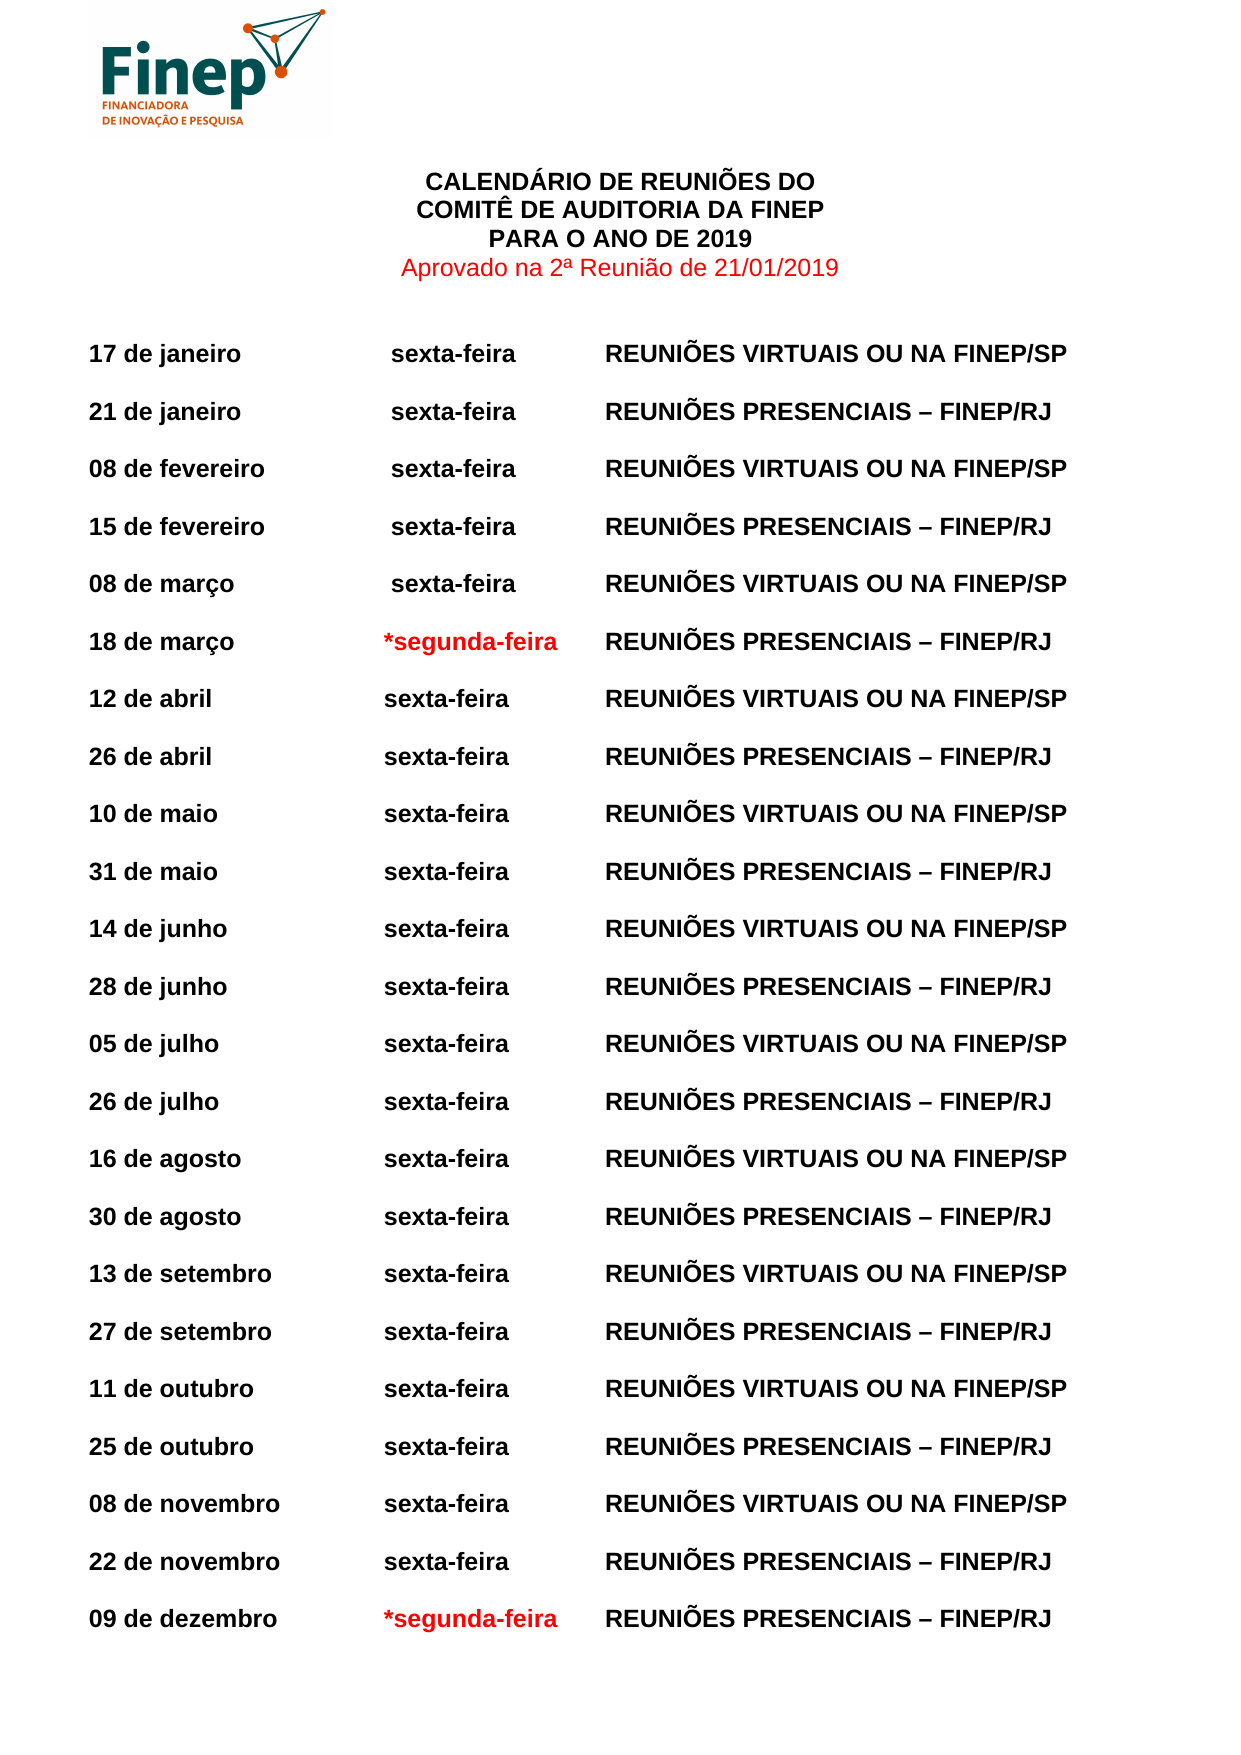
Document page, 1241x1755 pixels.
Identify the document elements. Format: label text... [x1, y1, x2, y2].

text 25 de outubro sexta-feira REUNIÕES PRESENCIAIS – FINEP/RJ [89, 1432, 1152, 1460]
text 21 de janeiro sexta-feira REUNIÕES PRESENCIAIS – FINEP/RJ [89, 397, 1152, 425]
text 12 de abril sexta-feira REUNIÕES VIRTUAIS OU NA FINEP/SP [89, 684, 1152, 713]
text 05 de julho sexta-feira REUNIÕES VIRTUAIS OU NA FINEP/SP [89, 1029, 1152, 1058]
text 18 de março *segunda-feira REUNIÕES PRESENCIAIS – FINEP/RJ [89, 627, 1152, 655]
text 16 de agosto sexta-feira REUNIÕES VIRTUAIS OU NA FINEP/SP [89, 1144, 1152, 1173]
text 08 de fevereiro sexta-feira REUNIÕES VIRTUAIS OU NA FINEP/SP [89, 454, 1152, 483]
text 09 de dezembro *segunda-feira REUNIÕES PRESENCIAIS – FINEP/RJ [89, 1604, 1152, 1633]
text COMITÊ DE AUDITORIA DA FINEP [89, 195, 1152, 224]
text Aprovado na 2ª Reunião de 21/01/2019 [89, 253, 1152, 282]
text 08 de novembro sexta-feira REUNIÕES VIRTUAIS OU NA FINEP/SP [89, 1489, 1152, 1518]
text 17 de janeiro sexta-feira REUNIÕES VIRTUAIS OU NA FINEP/SP [89, 339, 1152, 368]
text 22 de novembro sexta-feira REUNIÕES PRESENCIAIS – FINEP/RJ [89, 1547, 1152, 1575]
text 10 de maio sexta-feira REUNIÕES VIRTUAIS OU NA FINEP/SP [89, 799, 1152, 828]
text 13 de setembro sexta-feira REUNIÕES VIRTUAIS OU NA FINEP/SP [89, 1259, 1152, 1288]
text 27 de setembro sexta-feira REUNIÕES PRESENCIAIS – FINEP/RJ [89, 1317, 1152, 1345]
text 26 de abril sexta-feira REUNIÕES PRESENCIAIS – FINEP/RJ [89, 742, 1152, 770]
text 14 de junho sexta-feira REUNIÕES VIRTUAIS OU NA FINEP/SP [89, 914, 1152, 943]
text 30 de agosto sexta-feira REUNIÕES PRESENCIAIS – FINEP/RJ [89, 1202, 1152, 1230]
text 26 de julho sexta-feira REUNIÕES PRESENCIAIS – FINEP/RJ [89, 1087, 1152, 1115]
subtitle CALENDÁRIO DE REUNIÕES DO [89, 167, 1152, 195]
text 28 de junho sexta-feira REUNIÕES PRESENCIAIS – FINEP/RJ [89, 972, 1152, 1000]
text 08 de março sexta-feira REUNIÕES VIRTUAIS OU NA FINEP/SP [89, 569, 1152, 598]
text 31 de maio sexta-feira REUNIÕES PRESENCIAIS – FINEP/RJ [89, 857, 1152, 885]
text 11 de outubro sexta-feira REUNIÕES VIRTUAIS OU NA FINEP/SP [89, 1374, 1152, 1403]
subtitle PARA O ANO DE 2019 [89, 224, 1152, 253]
text 15 de fevereiro sexta-feira REUNIÕES PRESENCIAIS – FINEP/RJ [89, 512, 1152, 540]
